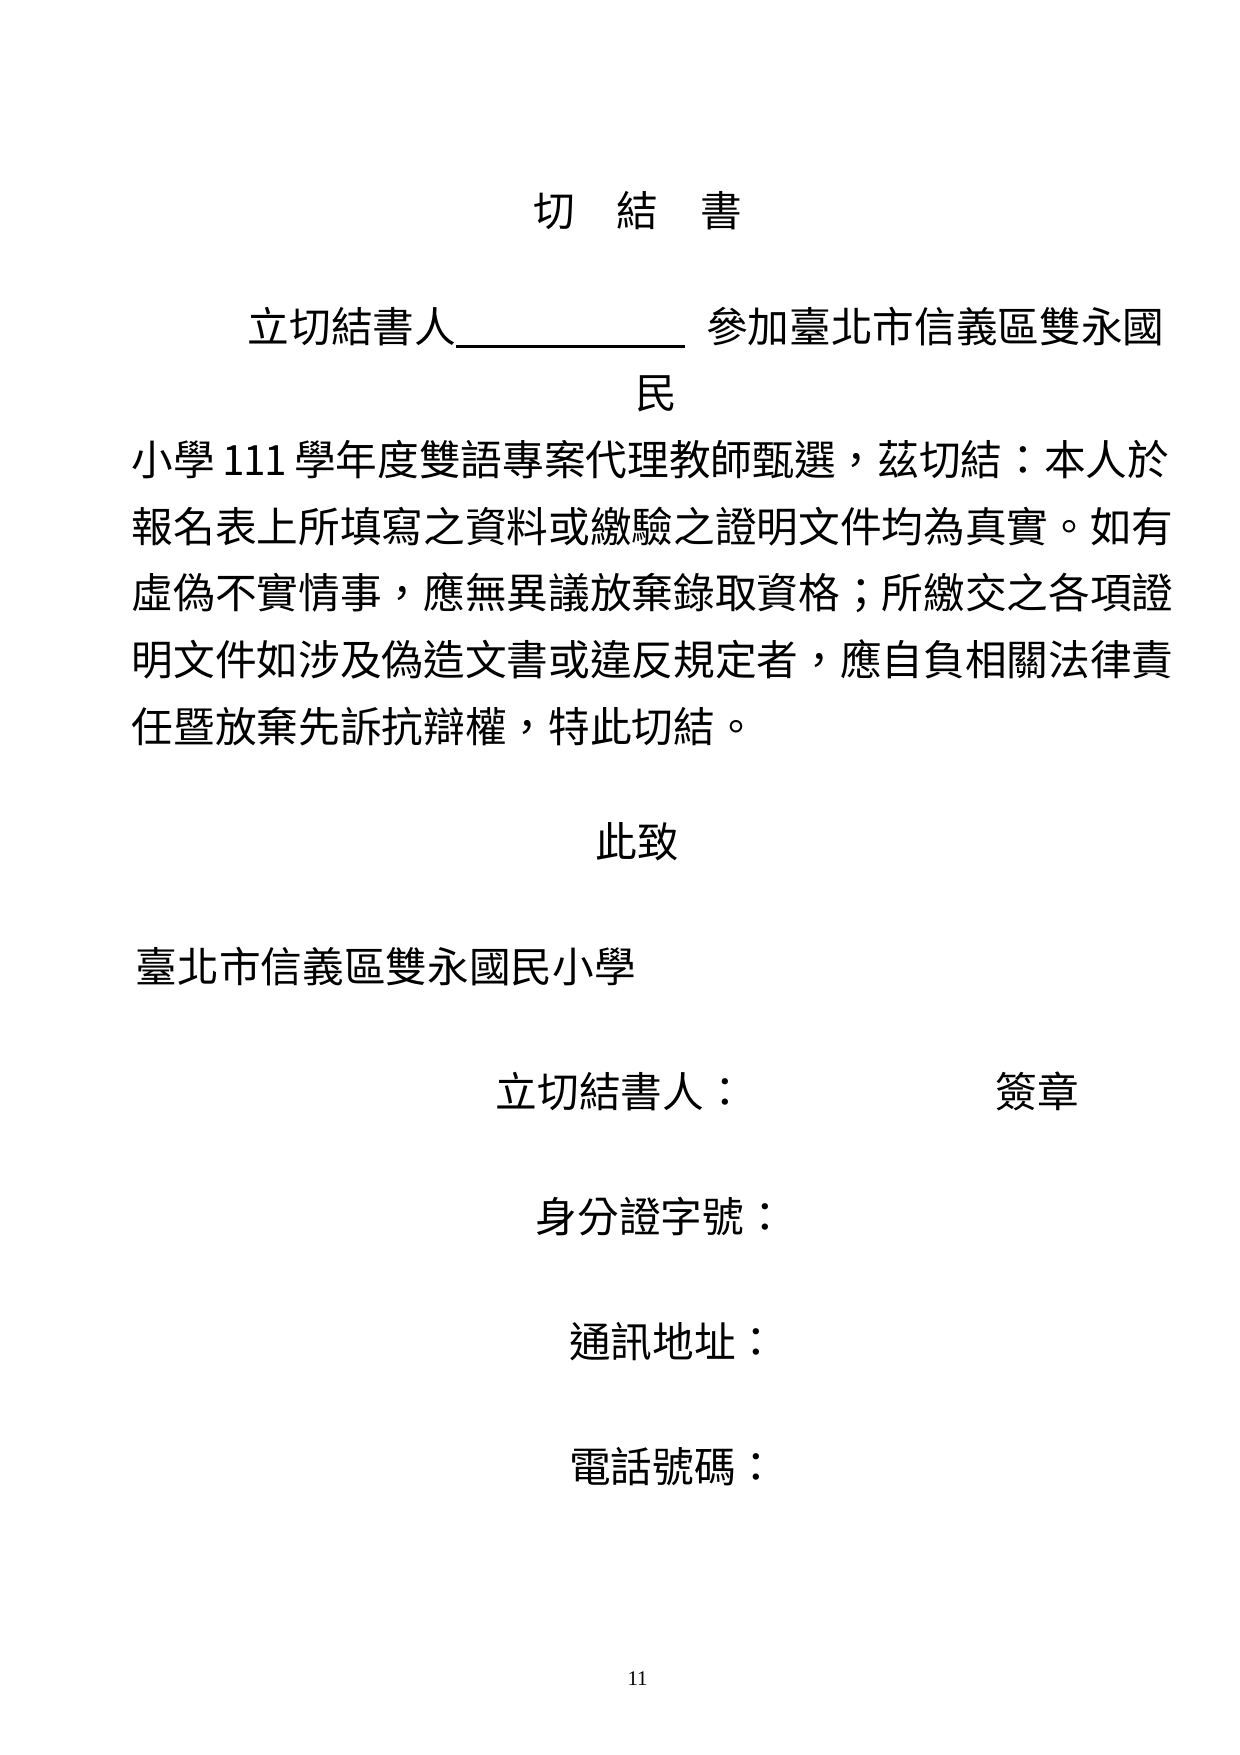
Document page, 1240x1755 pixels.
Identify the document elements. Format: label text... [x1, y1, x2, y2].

text 電話號碼： [94, 1432, 1181, 1495]
text 通訊地址： [94, 1307, 1181, 1370]
text 身分證字號： [94, 1182, 1181, 1245]
text 臺北市信義區雙永國民小學 [94, 932, 1181, 995]
text 立切結書人： 簽章 [94, 1057, 1181, 1120]
text 此致 [94, 807, 1181, 870]
text 小學111學年度雙語專案代理教師甄選，茲切結：本人於報名表上所填寫之資料或繳驗之證明文件均為真實。如有虛偽不實情事，應無異議放棄錄取資格；所繳交之各項證明文件如涉及偽造文書或違反規定者，應自負相關法律責任暨放棄先訴抗辯權，特此切結。 [131, 422, 1181, 755]
text 立切結書人 參加臺北市信義區雙永國民 [131, 289, 1181, 422]
text 切 結 書 [94, 184, 1181, 237]
